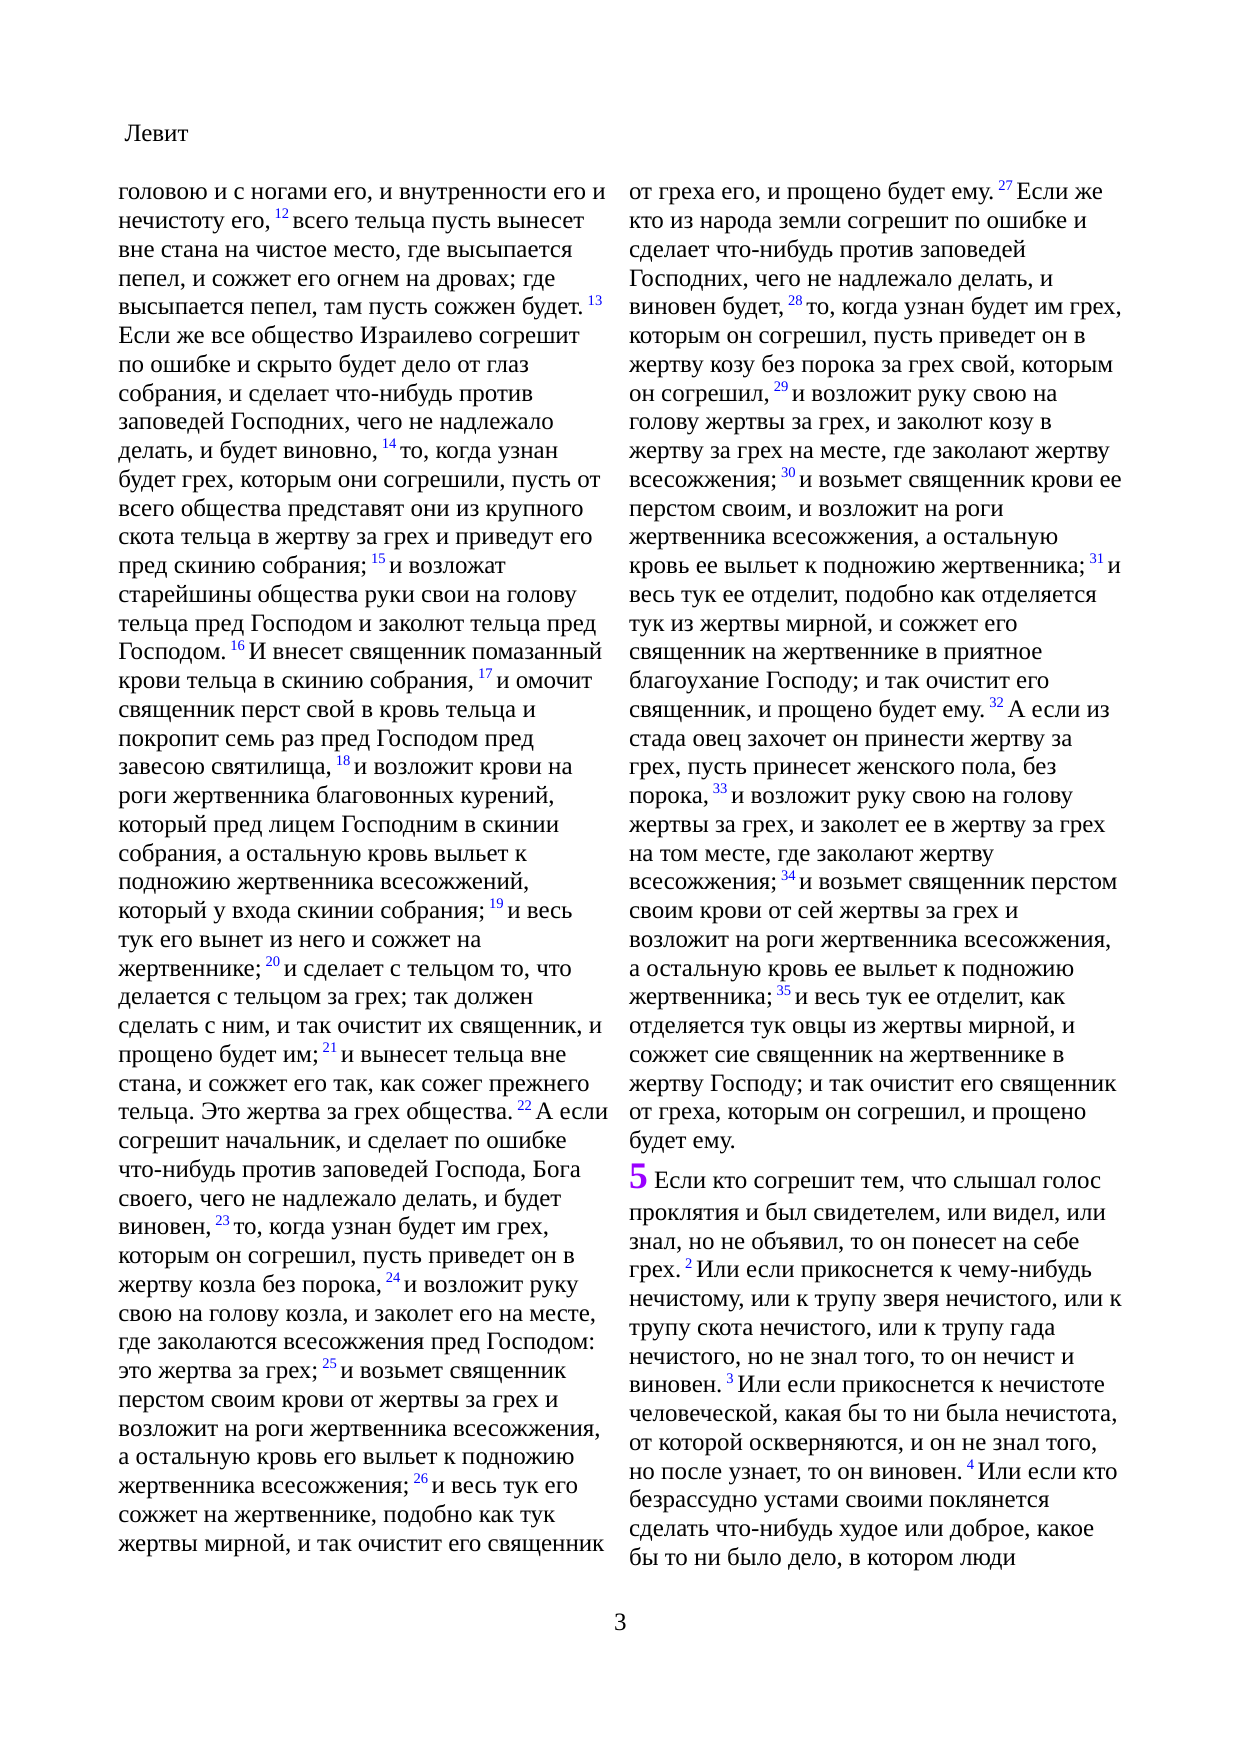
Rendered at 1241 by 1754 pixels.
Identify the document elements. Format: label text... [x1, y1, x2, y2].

text от греха его, и прощено будет ему. 27 Если же кто из народа земли согрешит по ошибке и сделает что-нибудь против заповедей Господних, чего не надлежало делать, и виновен будет, 28 то, когда узнан будет им грех, которым он согрешил, пусть приведет он в жертву козу без порока за грех свой, которым он согрешил, 29 и возложит руку свою на голову жертвы за грех, и заколют козу в жертву за грех на месте, где заколают жертву всесожжения; 30 и возьмет священник крови ее перстом своим, и возложит на роги жертвенника всесожжения, а остальную кровь ее выльет к подножию жертвенника; 31 и весь тук ее отделит, подобно как отделяется тук из жертвы мирной, и сожжет его священник на жертвеннике в приятное благоухание Господу; и так очистит его священник, и прощено будет ему. 32 А если из стада овец захочет он принести жертву за грех, пусть принесет женского пола, без порока, 33 и возложит руку свою на голову жертвы за грех, и заколет ее в жертву за грех на том месте, где заколают жертву всесожжения; 34 и возьмет священник перстом своим крови от сей жертвы за грех и возложит на роги жертвенника всесожжения, а остальную кровь ее выльет к подножию жертвенника; 35 и весь тук ее отделит, как отделяется тук овцы из жертвы мирной, и сожжет сие священник на жертвеннике в жертву Господу; и так очистит его священник от греха, которым он согрешил, и прощено будет ему. [629, 176, 1122, 1154]
text головою и с ногами его, и внутренности его и нечистоту его, 12 всего тельца пусть вынесет вне стана на чистое место, где высыпается пепел, и сожжет его огнем на дровах; где высыпается пепел, там пусть сожжен будет. 13 Если же все общество Израилево согрешит по ошибке и скрыто будет дело от глаз собрания, и сделает что-нибудь против заповедей Господних, чего не надлежало делать, и будет виновно, 14 то, когда узнан будет грех, которым они согрешили, пусть от всего общества представят они из крупного скота тельца в жертву за грех и приведут его пред скинию собрания; 15 и возложат старейшины общества руки свои на голову тельца пред Господом и заколют тельца пред Господом. 16 И внесет священник помазанный крови тельца в скинию собрания, 17 и омочит священник перст свой в кровь тельца и покропит семь раз пред Господом пред завесою святилища, 18 и возложит крови на роги жертвенника благовонных курений, который пред лицем Господним в скинии собрания, а остальную кровь выльет к подножию жертвенника всесожжений, который у входа скинии собрания; 19 и весь тук его вынет из него и сожжет на жертвеннике; 20 и сделает с тельцом то, что делается с тельцом за грех; так должен сделать с ним, и так очистит их священник, и прощено будет им; 21 и вынесет тельца вне стана, и сожжет его так, как сожег прежнего тельца. Это жертва за грех общества. 22 А если согрешит начальник, и сделает по ошибке что-нибудь против заповедей Господа, Бога своего, чего не надлежало делать, и будет виновен, 23 то, когда узнан будет им грех, которым он согрешил, пусть приведет он в жертву козла без порока, 24 и возложит руку свою на голову козла, и заколет его на месте, где заколаются всесожжения пред Господом: это жертва за грех; 25 и возьмет священник перстом своим крови от жертвы за грех и возложит на роги жертвенника всесожжения, а остальную кровь его выльет к подножию жертвенника всесожжения; 26 и весь тук его сожжет на жертвеннике, подобно как тук жертвы мирной, и так очистит его священник [118, 176, 611, 1556]
text 5 Если кто согрешит тем, что слышал голос проклятия и был свидетелем, или видел, или знал, но не объявил, то он понесет на себе грех. 2 Или если прикоснется к чему-нибудь нечистому, или к трупу зверя нечистого, или к трупу скота нечистого, или к трупу гада нечистого, но не знал того, то он нечист и виновен. 3 Или если прикоснется к нечистоте человеческой, какая бы то ни была нечистота, от которой оскверняются, и он не знал того, но после узнает, то он виновен. 4 Или если кто безрассудно устами своими поклянется сделать что-нибудь худое или доброе, какое бы то ни было дело, в котором люди [629, 1154, 1122, 1571]
